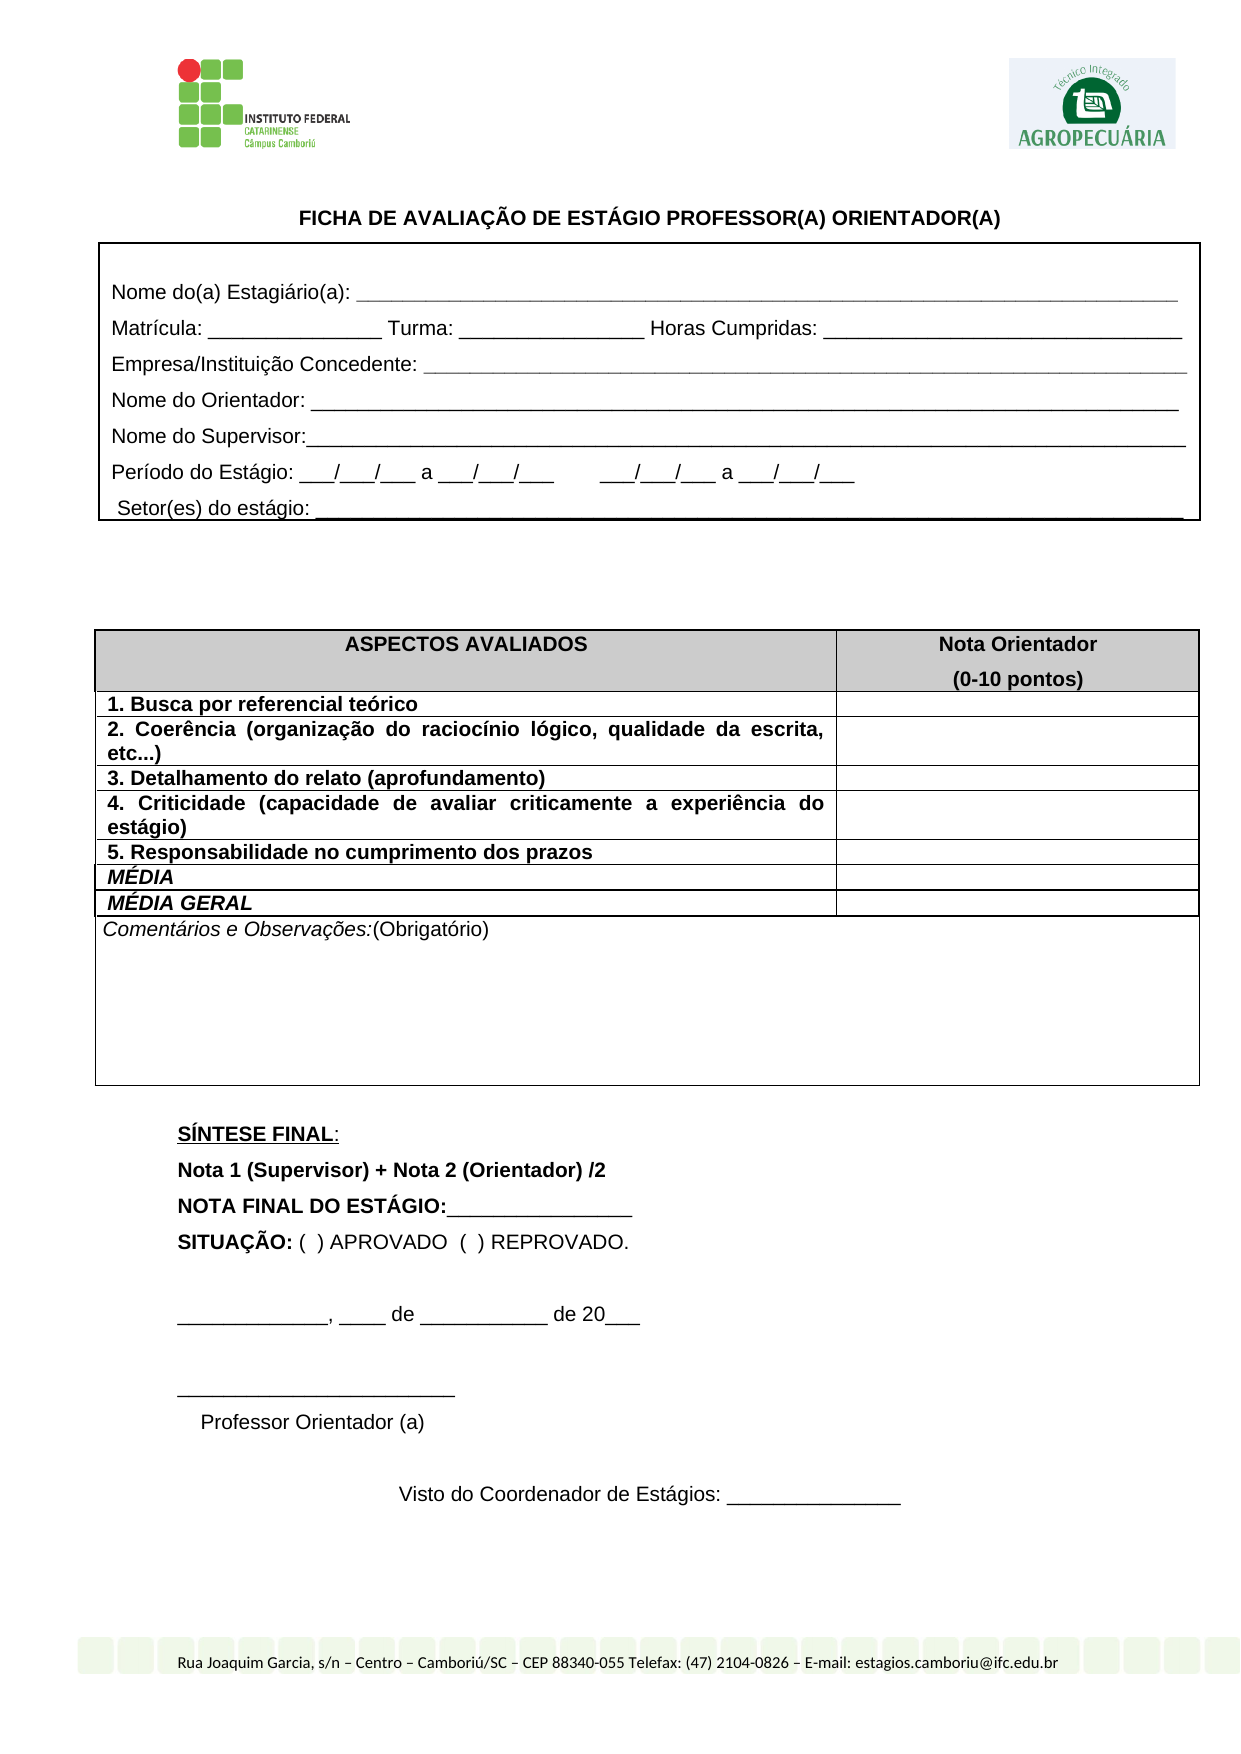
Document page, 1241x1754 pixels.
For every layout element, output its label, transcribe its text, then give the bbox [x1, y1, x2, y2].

table_header Nota Orientador (0-10 pontos) [837, 631, 1198, 691]
text NOTA FINAL DO ESTÁGIO:________________ [177, 1194, 1122, 1218]
table_header Nome do(a) Estagiário(a): _______________________________________________________________________ Matrícula: _______________ Turma: ________________ Horas Cumpridas: _______________________________ Empresa/Instituição Concedente: __________________________________________________________________ Nome do Orientador: ___________________________________________________________________________ Nome do Supervisor:____________________________________________________________________________ Período do Estágio: ___/___/___ a ___/___/___ ___/___/___ a ___/___/___ Setor(es) do estágio: ___________________________________________________________________________ [100, 244, 1199, 519]
text Nota 1 (Supervisor) + Nota 2 (Orientador) /2 [177, 1158, 1122, 1182]
text Professor Orientador (a) [177, 1409, 1122, 1433]
table_header ASPECTOS AVALIADOS [96, 631, 836, 691]
text SITUAÇÃO: ( ) APROVADO ( ) REPROVADO. [177, 1230, 1122, 1254]
text Visto do Coordenador de Estágios: _______________ [177, 1481, 1122, 1505]
table_cell 1. Busca por referencial teórico [96, 692, 836, 716]
table_cell [837, 891, 1198, 915]
table_cell Comentários e Observações:(Obrigatório) [96, 916, 1199, 1085]
table_cell 3. Detalhamento do relato (aprofundamento) [96, 766, 836, 790]
table_cell 5. Responsabilidade no cumprimento dos prazos [96, 840, 836, 864]
text SÍNTESE FINAL: [177, 1122, 1122, 1146]
picture [1009, 58, 1176, 149]
text FICHA DE AVALIAÇÃO DE ESTÁGIO PROFESSOR(A) ORIENTADOR(A) [177, 206, 1122, 230]
table_cell [837, 791, 1198, 839]
picture [77, 1637, 1240, 1674]
table_cell [837, 766, 1198, 790]
table_cell 2. Coerência (organização do raciocínio lógico, qualidade da escrita, etc...) [96, 717, 836, 765]
text ________________________ [177, 1373, 1122, 1397]
table_cell [837, 717, 1198, 765]
table_cell [837, 865, 1198, 889]
table_cell 4. Criticidade (capacidade de avaliar criticamente a experiência do estágio) [96, 791, 836, 839]
table_cell [837, 840, 1198, 864]
table_cell MÉDIA [96, 865, 836, 889]
picture [177, 59, 350, 149]
text _____________, ____ de ___________ de 20___ [177, 1302, 1122, 1326]
table_cell [837, 692, 1198, 716]
table_cell MÉDIA GERAL [96, 891, 836, 915]
